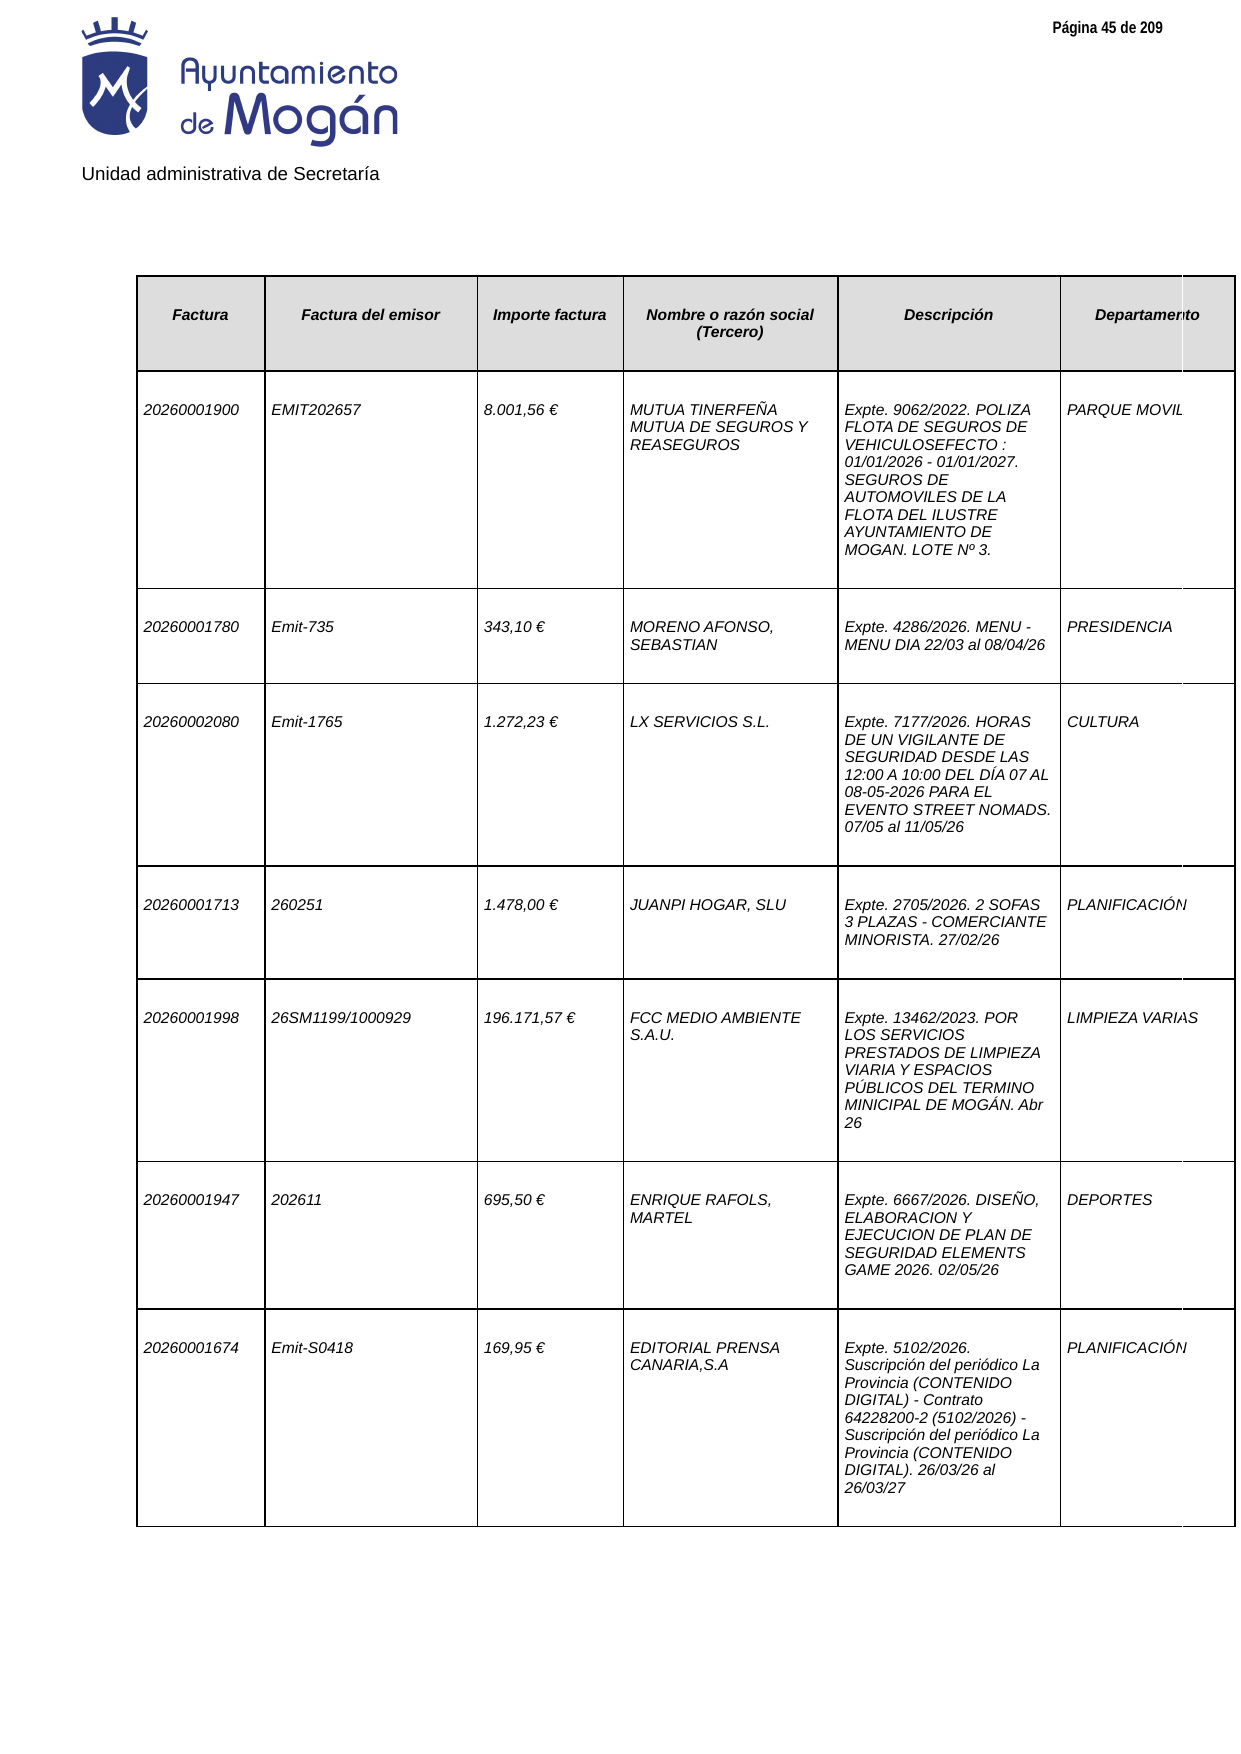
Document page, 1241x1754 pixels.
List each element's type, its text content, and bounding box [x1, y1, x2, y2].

table_cell Expte. 9062/2022. POLIZA FLOTA DE SEGUROS DE VEHICULOSEFECTO : 01/01/2026 - 01/01/2027. SEGUROS DE AUTOMOVILES DE LA FLOTA DEL ILUSTRE AYUNTAMIENTO DE MOGAN. LOTE Nº 3. [839, 372, 1060, 588]
table_cell PARQUE MOVIL [1061, 372, 1182, 588]
picture [81, 17, 398, 153]
table_cell LX SERVICIOS S.L. [624, 684, 837, 865]
table_cell 202611 [266, 1162, 477, 1308]
table_cell Expte. 5102/2026. Suscripción del periódico La Provincia (CONTENIDO DIGITAL) - Contrato 64228200-2 (5102/2026) - Suscripción del periódico La Provincia (CONTENIDO DIGITAL). 26/03/26 al 26/03/27 [839, 1310, 1060, 1526]
table_cell 26SM1199/1000929 [266, 980, 477, 1161]
table_cell 196.171,57 € [478, 980, 623, 1161]
table_cell LIMPIEZA VARIAS [1183, 980, 1234, 1161]
table_header Factura del emisor [266, 277, 477, 370]
table_cell JUANPI HOGAR, SLU [624, 867, 837, 978]
table_cell 20260001780 [138, 589, 264, 683]
table_cell Expte. 6667/2026. DISEÑO, ELABORACION Y EJECUCION DE PLAN DE SEGURIDAD ELEMENTS GAME 2026. 02/05/26 [839, 1162, 1060, 1308]
table_cell 169,95 € [478, 1310, 623, 1526]
table_cell PLANIFICACIÓN [1183, 1310, 1234, 1526]
table_cell 20260001998 [138, 980, 264, 1161]
table_cell 260251 [266, 867, 477, 978]
table_header Departamento [1061, 277, 1182, 370]
table_cell MORENO AFONSO, SEBASTIAN [624, 589, 837, 683]
table_cell LIMPIEZA VARIAS [1061, 980, 1182, 1161]
table_cell Expte. 4286/2026. MENU - MENU DIA 22/03 al 08/04/26 [839, 589, 1060, 683]
table_cell Emit-1765 [266, 684, 477, 865]
table_cell 1.478,00 € [478, 867, 623, 978]
table_cell [1183, 1162, 1234, 1308]
table_cell ENRIQUE RAFOLS, MARTEL [624, 1162, 837, 1308]
table_header Importe factura [478, 277, 623, 370]
table_header Nombre o razón social (Tercero) [624, 277, 837, 370]
table_cell 20260002080 [138, 684, 264, 865]
table_cell Expte. 13462/2023. POR LOS SERVICIOS PRESTADOS DE LIMPIEZA VIARIA Y ESPACIOS PÚBLICOS DEL TERMINO MINICIPAL DE MOGÁN. Abr 26 [839, 980, 1060, 1161]
table_cell Expte. 7177/2026. HORAS DE UN VIGILANTE DE SEGURIDAD DESDE LAS 12:00 A 10:00 DEL DÍA 07 AL 08-05-2026 PARA EL EVENTO STREET NOMADS. 07/05 al 11/05/26 [839, 684, 1060, 865]
table_cell FCC MEDIO AMBIENTE S.A.U. [624, 980, 837, 1161]
table_cell PLANIFICACIÓN [1061, 867, 1182, 978]
table_header Departamento [1183, 277, 1234, 370]
table_header Descripción [839, 277, 1060, 370]
table_cell PLANIFICACIÓN [1183, 867, 1234, 978]
table_cell 20260001900 [138, 372, 264, 588]
table_cell 20260001947 [138, 1162, 264, 1308]
table_cell 695,50 € [478, 1162, 623, 1308]
table_header Factura [138, 277, 264, 370]
table_cell Emit-S0418 [266, 1310, 477, 1526]
table_cell 20260001713 [138, 867, 264, 978]
table_cell PRESIDENCIA [1061, 589, 1182, 683]
table_cell Expte. 2705/2026. 2 SOFAS 3 PLAZAS - COMERCIANTE MINORISTA. 27/02/26 [839, 867, 1060, 978]
table_cell MUTUA TINERFEÑA MUTUA DE SEGUROS Y REASEGUROS [624, 372, 837, 588]
table_cell 1.272,23 € [478, 684, 623, 865]
table_cell CULTURA [1061, 684, 1182, 865]
table_cell 20260001674 [138, 1310, 264, 1526]
table_cell [1183, 684, 1234, 865]
table_cell EDITORIAL PRENSA CANARIA,S.A [624, 1310, 837, 1526]
table_cell [1183, 589, 1234, 683]
table_cell [1183, 372, 1234, 588]
table_cell EMIT202657 [266, 372, 477, 588]
table_cell 343,10 € [478, 589, 623, 683]
table_cell Emit-735 [266, 589, 477, 683]
table_cell 8.001,56 € [478, 372, 623, 588]
table_cell PLANIFICACIÓN [1061, 1310, 1182, 1526]
table_cell DEPORTES [1061, 1162, 1182, 1308]
